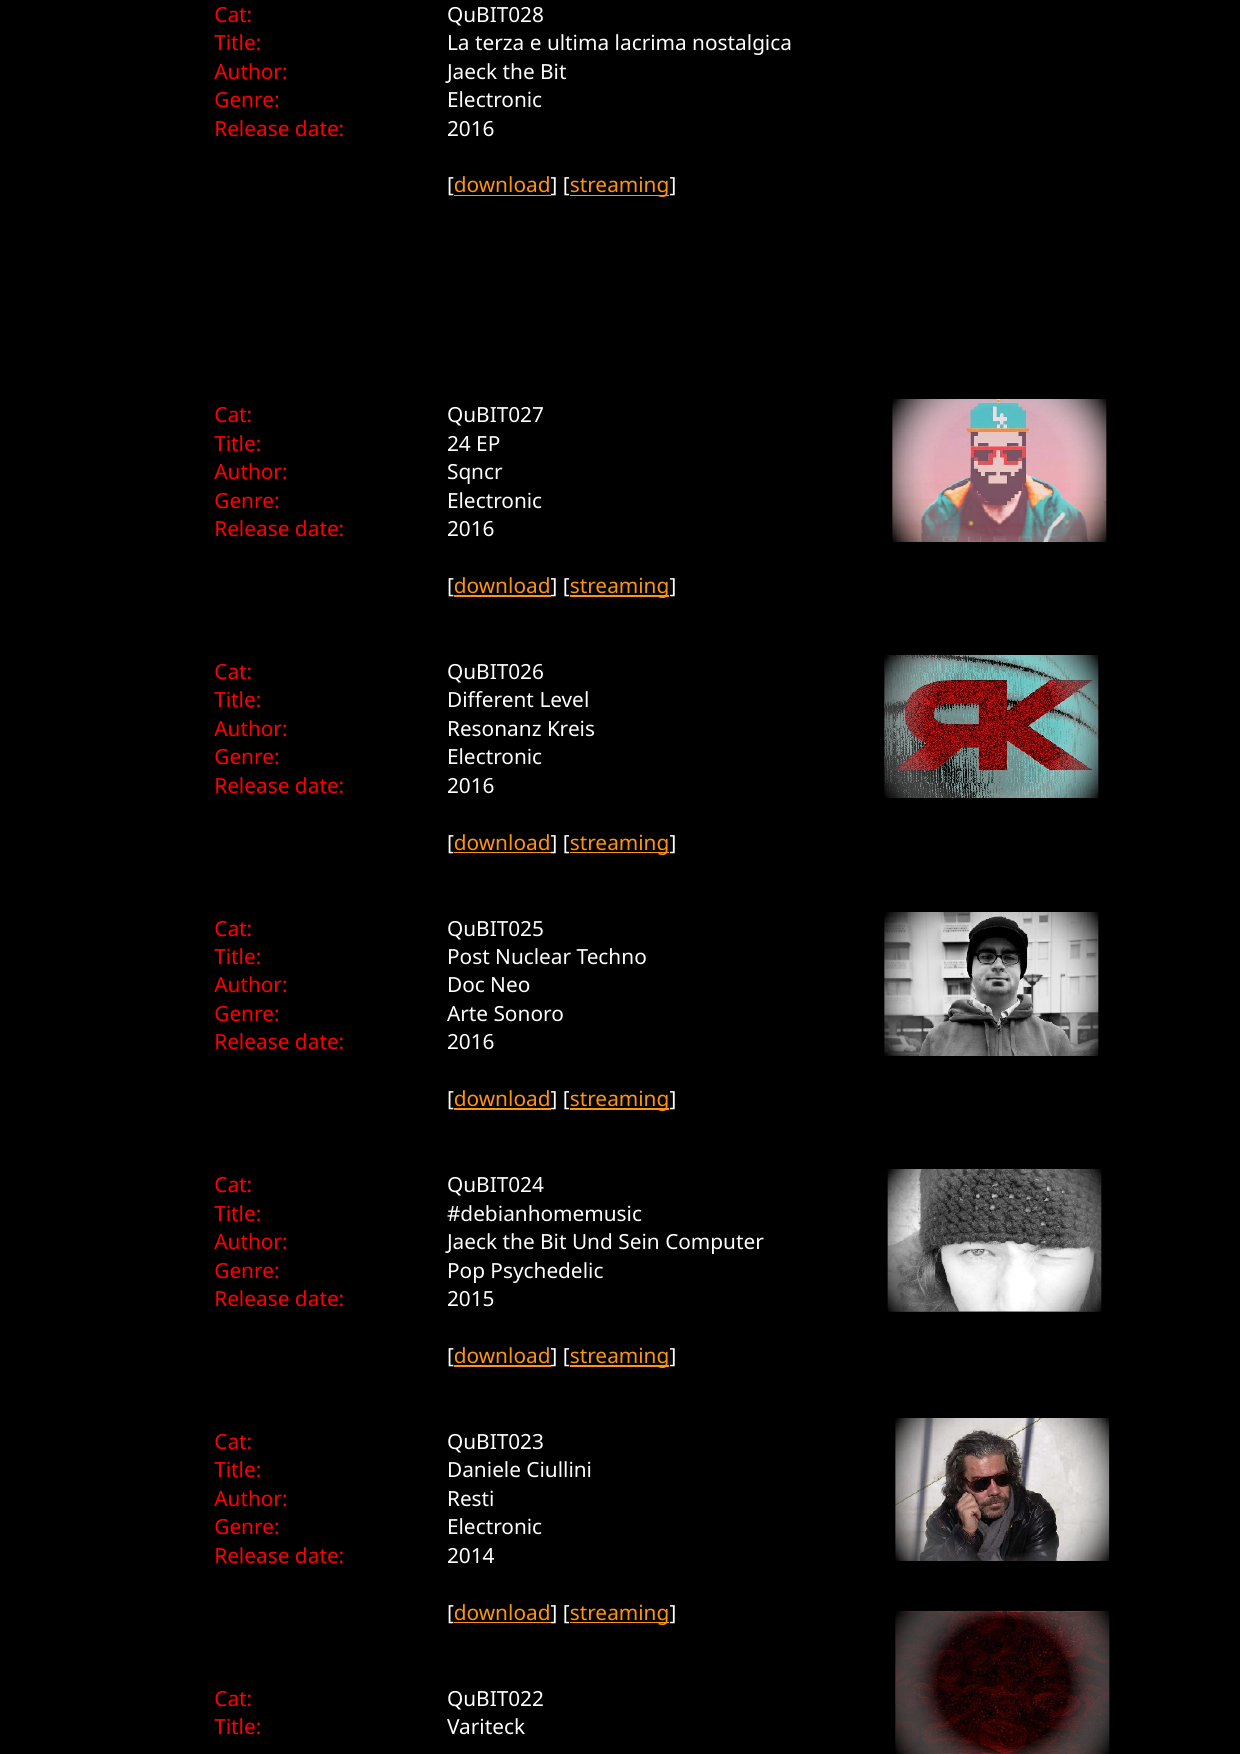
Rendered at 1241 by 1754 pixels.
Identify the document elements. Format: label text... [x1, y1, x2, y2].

table_cell Release date: [214, 771, 409, 799]
table_cell Title: [214, 686, 409, 714]
table_header QuBIT022 [447, 1684, 895, 1712]
table_cell Genre: [214, 486, 409, 514]
table_cell 2016 [447, 1028, 884, 1056]
table_cell [214, 543, 409, 571]
table_cell [1099, 942, 1240, 971]
table_cell La terza e ultima lacrima nostalgica [447, 29, 1240, 57]
table_cell [1099, 714, 1240, 742]
table_header [1099, 914, 1240, 942]
picture [892, 399, 1107, 542]
table_cell [download] [streaming] [447, 1056, 1240, 1113]
table_cell [1107, 457, 1240, 486]
table_cell Arte Sonoro [447, 999, 884, 1027]
table_cell 2016 [447, 114, 1240, 142]
table_cell Genre: [214, 999, 409, 1027]
table_cell Doc Neo [447, 971, 884, 999]
table_cell [1099, 743, 1240, 771]
table_cell Title: [214, 29, 409, 57]
table_header Cat: [214, 1427, 409, 1456]
table_cell [1099, 999, 1240, 1027]
table_cell Sqncr [447, 457, 892, 486]
table_cell [214, 1056, 409, 1084]
table_cell 2016 [447, 514, 1240, 543]
table_cell [1099, 1028, 1240, 1056]
table_cell 2016 [447, 771, 1240, 799]
table_header [0, 400, 214, 599]
table_header [0, 0, 214, 199]
table_cell [1110, 1456, 1240, 1484]
table_header [1102, 1170, 1240, 1199]
table_cell Title: [214, 1456, 409, 1484]
table_cell #debianhomemusic [447, 1199, 887, 1227]
table_cell [1110, 1484, 1240, 1512]
table_cell [download] [streaming] [447, 142, 1240, 199]
table_cell Release date: [214, 114, 409, 142]
table_cell 2014 [447, 1541, 1240, 1569]
table_header [1110, 1427, 1240, 1456]
table_cell Author: [214, 57, 409, 85]
table_cell Resti [447, 1484, 895, 1512]
table_header [0, 1427, 214, 1626]
table_cell [download] [streaming] [447, 543, 1240, 599]
table_cell [download] [streaming] [447, 1569, 1240, 1626]
table_cell [1099, 971, 1240, 999]
picture [887, 1169, 1102, 1312]
table_cell [1102, 1256, 1240, 1284]
table_header QuBIT028 [447, 0, 1240, 28]
table_cell Genre: [214, 743, 409, 771]
table_header Cat: [214, 657, 409, 686]
table_header [1107, 400, 1240, 429]
table_header Cat: [214, 1684, 409, 1712]
table_header QuBIT027 [447, 400, 892, 429]
table_cell Pop Psychedelic [447, 1256, 887, 1284]
table_cell Author: [214, 457, 409, 486]
table_cell Variteck [447, 1712, 895, 1741]
table_header QuBIT023 [447, 1427, 895, 1456]
table_header [214, 0, 447, 199]
table_cell Title: [214, 942, 409, 971]
table_header [214, 1427, 447, 1626]
table_header Cat: [214, 1170, 409, 1199]
table_header [214, 1170, 447, 1369]
table_header [214, 914, 447, 1113]
table_cell Resonanz Kreis [447, 714, 884, 742]
table_header Cat: [214, 400, 409, 429]
table_cell Title: [214, 429, 409, 457]
table_cell Daniele Ciullini [447, 1456, 895, 1484]
table_cell [1102, 1227, 1240, 1256]
table_cell 2015 [447, 1284, 1240, 1313]
table_cell Jaeck the Bit Und Sein Computer [447, 1227, 887, 1256]
table_header QuBIT025 [447, 914, 884, 942]
table_cell [1099, 686, 1240, 714]
table_cell Genre: [214, 1513, 409, 1541]
table_cell [download] [streaming] [447, 799, 1240, 856]
table_cell Different Level [447, 686, 884, 714]
table_cell [1107, 486, 1240, 514]
table_cell [download] [streaming] [447, 1313, 1240, 1369]
table_cell Author: [214, 714, 409, 742]
table_cell [214, 1313, 409, 1341]
table_header Cat: [214, 0, 409, 28]
picture [884, 655, 1099, 798]
table_header [409, 1684, 447, 1741]
table_cell Author: [214, 1484, 409, 1512]
table_cell Post Nuclear Techno [447, 942, 884, 971]
table_cell [1110, 1513, 1240, 1541]
table_cell Release date: [214, 1028, 409, 1056]
table_cell Electronic [447, 1513, 895, 1541]
table_header [0, 1684, 214, 1741]
picture [895, 1418, 1110, 1561]
table_cell Jaeck the Bit [447, 57, 1240, 85]
table_cell 24 EP [447, 429, 892, 457]
table_cell Electronic [447, 85, 1240, 114]
table_cell Title: [214, 1199, 409, 1227]
table_header [0, 1170, 214, 1369]
table_cell Title: [214, 1712, 409, 1741]
table_cell [1107, 429, 1240, 457]
table_header [1099, 657, 1240, 686]
picture [895, 1611, 1110, 1754]
table_cell Electronic [447, 486, 892, 514]
table_cell Release date: [214, 1284, 409, 1313]
table_header Cat: [214, 914, 409, 942]
table_header QuBIT026 [447, 657, 884, 686]
table_header [0, 657, 214, 856]
table_header [1110, 1684, 1240, 1712]
table_cell Electronic [447, 743, 884, 771]
table_cell [1102, 1199, 1240, 1227]
table_cell [214, 1569, 409, 1598]
table_cell Genre: [214, 85, 409, 114]
table_header [0, 914, 214, 1113]
table_header QuBIT024 [447, 1170, 887, 1199]
table_header [214, 657, 447, 856]
table_cell Release date: [214, 514, 409, 543]
table_cell Author: [214, 971, 409, 999]
table_cell Release date: [214, 1541, 409, 1569]
table_header [214, 400, 447, 599]
table_cell Author: [214, 1227, 409, 1256]
picture [884, 912, 1099, 1056]
table_cell [1110, 1712, 1240, 1741]
table_cell [214, 142, 409, 171]
table_cell Genre: [214, 1256, 409, 1284]
table_cell [214, 799, 409, 828]
